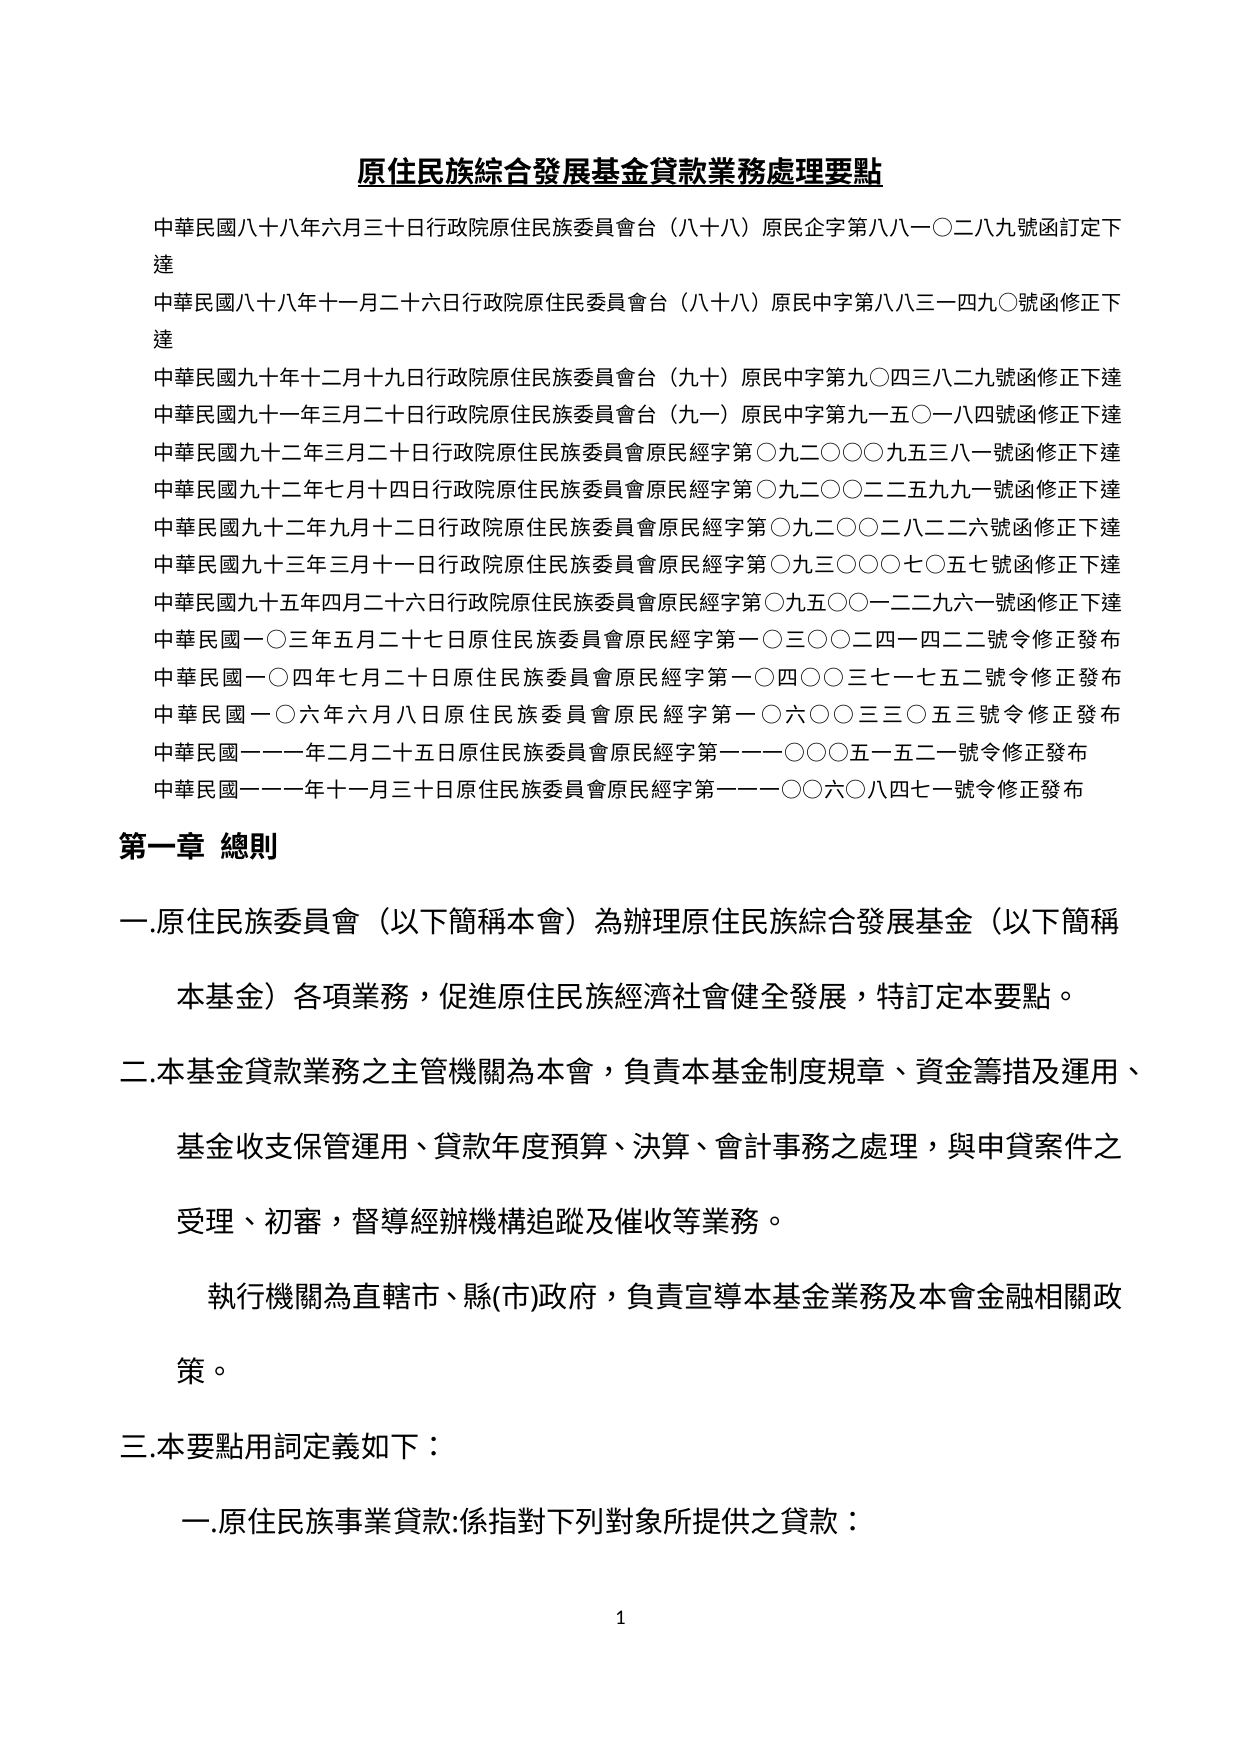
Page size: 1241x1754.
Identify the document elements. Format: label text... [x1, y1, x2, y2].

text 中華民國一○六年六月八日原住民族委員會原民經字第一○六○○三三○五三號令修正發布 [153, 695, 1122, 732]
text 中華民國九十二年七月十四日行政院原住民族委員會原民經字第○九二○○二二五九九一號函修正下達 [153, 470, 1122, 507]
list 原住民族委員會（以下簡稱本會）為辦理原住民族綜合發展基金（以下簡稱本基金）各項業務，促進原住民族經濟社會健全發展，特訂定本要點。 [119, 882, 1122, 1032]
text 中華民國八十八年六月三十日行政院原住民族委員會台（八十八）原民企字第八八一○二八九號函訂定下達 [153, 207, 1122, 282]
text 執行機關為直轄市、縣(市)政府，負責宣導本基金業務及本會金融相關政策。 [176, 1257, 1122, 1407]
text 中華民國九十二年九月十二日行政院原住民族委員會原民經字第○九二○○二八二二六號函修正下達 [153, 507, 1122, 545]
text 中華民國一一一年十一月三十日原住民族委員會原民經字第一一一○○六○八四七一號令修正發布 [153, 770, 1122, 807]
list 本要點用詞定義如下： [119, 1407, 1122, 1482]
text 中華民國九十三年三月十一日行政院原住民族委員會原民經字第○九三○○○七○五七號函修正下達 [153, 545, 1122, 582]
text 中華民國九十一年三月二十日行政院原住民族委員會台（九一）原民中字第九一五○一八四號函修正下達 [153, 395, 1122, 432]
text 中華民國八十八年十一月二十六日行政院原住民委員會台（八十八）原民中字第八八三一四九○號函修正下達 [153, 282, 1122, 357]
text 中華民國九十二年三月二十日行政院原住民族委員會原民經字第○九二○○○九五三八一號函修正下達 [153, 432, 1122, 470]
text 原住民族綜合發展基金貸款業務處理要點 [118, 132, 1122, 207]
text 中華民國一○三年五月二十七日原住民族委員會原民經字第一○三○○二四一四二二號令修正發布 [153, 620, 1122, 657]
text 中華民國九十五年四月二十六日行政院原住民族委員會原民經字第○九五○○一二二九六一號函修正下達 [153, 582, 1122, 620]
text 中華民國九十年十二月十九日行政院原住民族委員會台（九十）原民中字第九○四三八二九號函修正下達 [153, 357, 1122, 395]
list 本基金貸款業務之主管機關為本會，負責本基金制度規章、資金籌措及運用、基金收支保管運用、貸款年度預算、決算、會計事務之處理，與申貸案件之受理、初審，督導經辦機構追蹤及催收等業務。 [119, 1032, 1122, 1257]
text 中華民國一○四年七月二十日原住民族委員會原民經字第一○四○○三七一七五二號令修正發布 [153, 657, 1122, 695]
list 原住民族事業貸款:係指對下列對象所提供之貸款： [181, 1482, 1122, 1557]
text 中華民國一一一年二月二十五日原住民族委員會原民經字第一一一○○○五一五二一號令修正發布 [153, 732, 1122, 770]
text 第一章 總則 [118, 807, 1122, 882]
